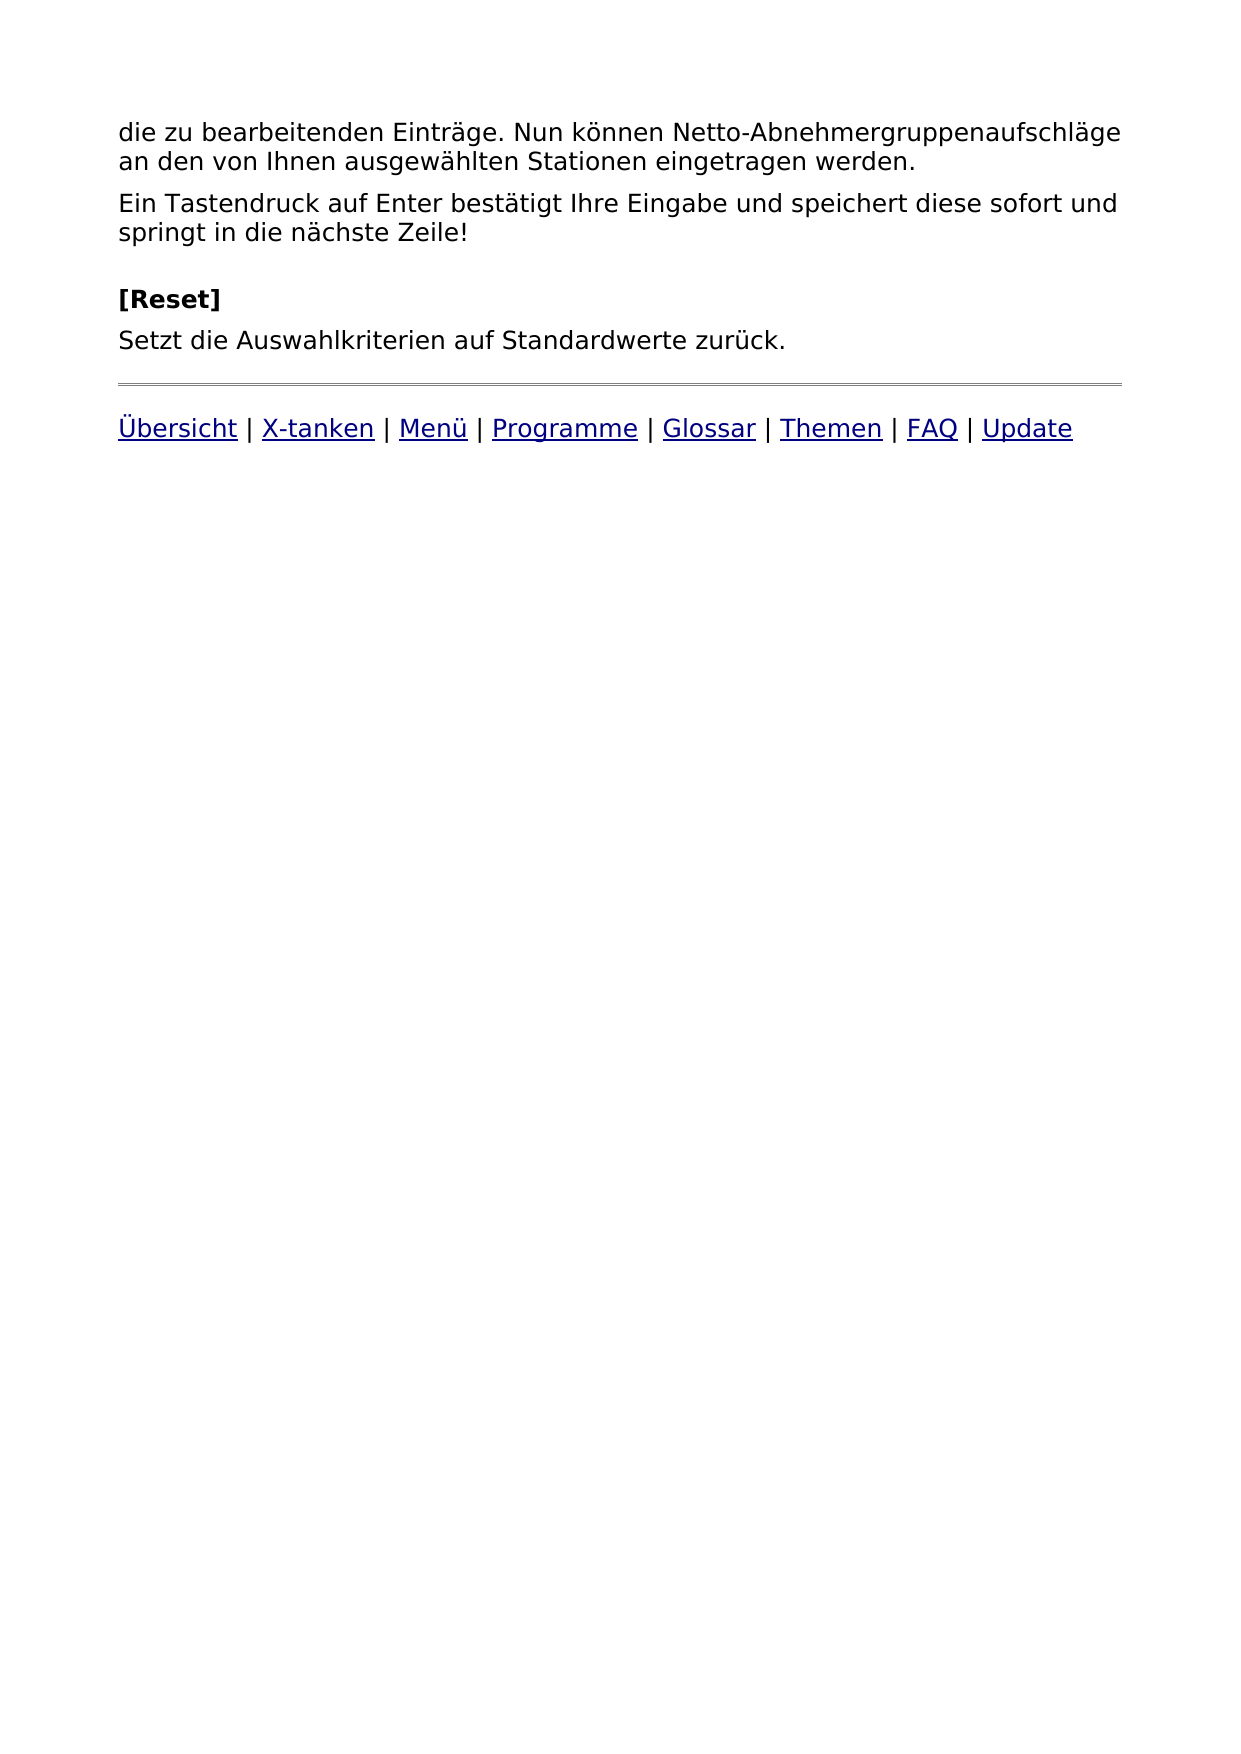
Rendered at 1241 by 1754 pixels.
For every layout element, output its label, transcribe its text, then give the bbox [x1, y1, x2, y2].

text Übersicht | X-tanken | Menü | Programme | Glossar | Themen | FAQ | Update [118, 414, 1122, 444]
text die zu bearbeitenden Einträge. Nun können Netto-Abnehmergruppenaufschläge an den von Ihnen ausgewählten Stationen eingetragen werden. [118, 118, 1122, 176]
text Setzt die Auswahlkriterien auf Standardwerte zurück. [118, 326, 1122, 356]
text Ein Tastendruck auf Enter bestätigt Ihre Eingabe und speichert diese sofort und springt in die nächste Zeile! [118, 189, 1122, 247]
subtitle [Reset] [118, 285, 1122, 314]
